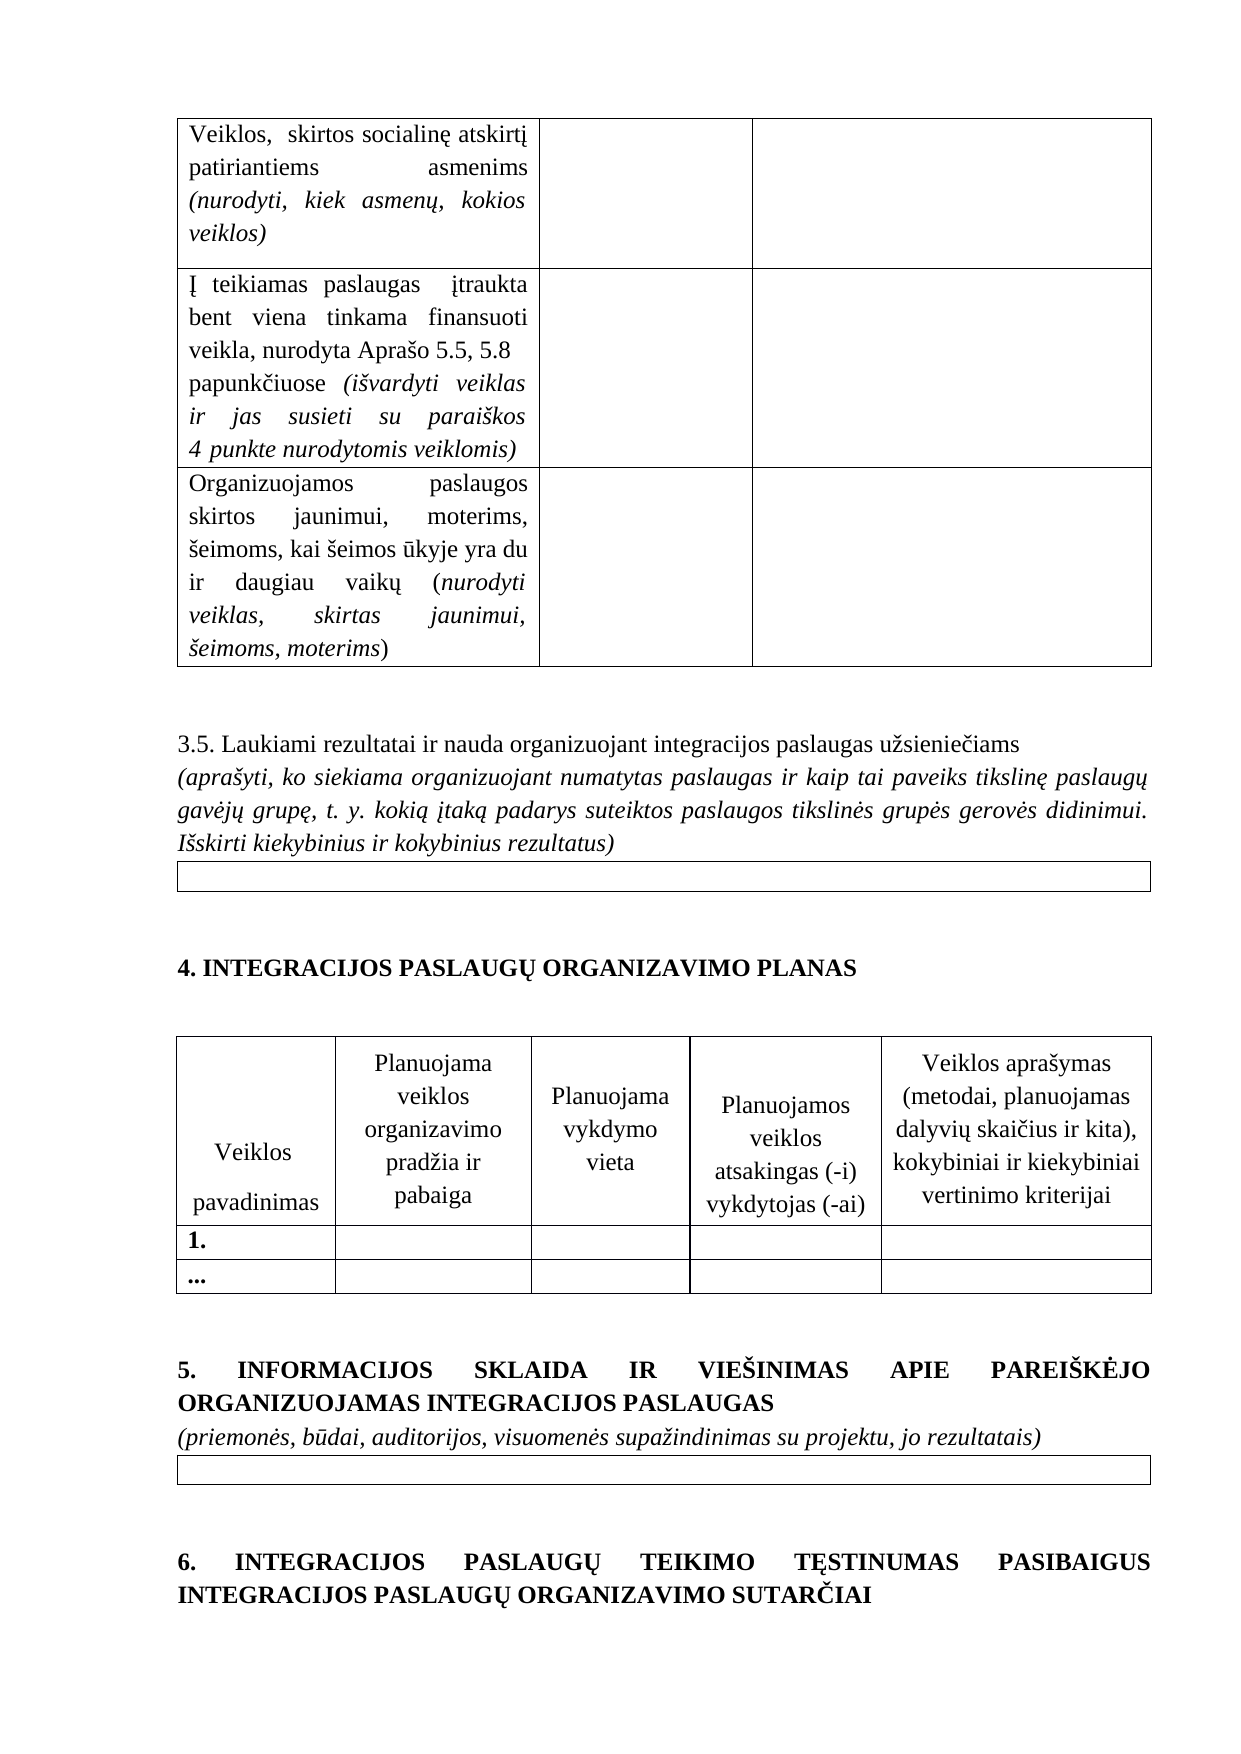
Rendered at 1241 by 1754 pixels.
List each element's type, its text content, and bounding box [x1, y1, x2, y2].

table_cell [753, 468, 1151, 666]
table_cell [540, 468, 752, 666]
table_cell [336, 1226, 531, 1259]
table_header Planuojama vykdymo vieta [532, 1037, 689, 1224]
table_cell [336, 1260, 531, 1293]
table_cell [532, 1226, 689, 1259]
text 6. INTEGRACIJOS PASLAUGŲ TEIKIMO TĘSTINUMAS PASIBAIGUS INTEGRACIJOS PASLAUGŲ ORGANIZAVIMO SUTARČIAI [177, 1547, 1152, 1609]
text (aprašyti, ko siekiama organizuojant numatytas paslaugas ir kaip tai paveiks tikslinę paslaugų gavėjų grupę, t. y. kokią įtaką padarys suteiktos paslaugos tikslinės grupės gerovės didinimui. Išskirti kiekybinius ir kokybinius rezultatus) [177, 762, 1152, 857]
table_header [178, 1456, 1150, 1484]
table_header Veiklos pavadinimas [177, 1037, 335, 1224]
table_cell [532, 1260, 689, 1293]
table_cell Veiklos, skirtos socialinę atskirtį patiriantiems asmenims (nurodyti, kiek asmenų, kokios veiklos) [178, 119, 539, 268]
table_header [178, 862, 1150, 891]
text (priemonės, būdai, auditorijos, visuomenės supažindinimas su projektu, jo rezultatais) [177, 1422, 1152, 1450]
text 5. INFORMACIJOS SKLAIDA IR VIEŠINIMAS APIE PAREIŠKĖJO ORGANIZUOJAMAS INTEGRACIJOS PASLAUGAS [177, 1356, 1152, 1417]
table_header Planuojama veiklos organizavimo pradžia ir pabaiga [336, 1037, 531, 1224]
table_cell [753, 119, 1151, 268]
table_cell [753, 269, 1151, 467]
table_cell [691, 1260, 881, 1293]
table_cell Į teikiamas paslaugas įtraukta bent viena tinkama finansuoti veikla, nurodyta Aprašo 5.5, 5.8 papunkčiuose (išvardyti veiklas ir jas susieti su paraiškos 4 punkte nurodytomis veiklomis) [178, 269, 539, 467]
table_cell [882, 1226, 1151, 1259]
text 3.5. Laukiami rezultatai ir nauda organizuojant integracijos paslaugas užsieniečiams [177, 729, 1152, 757]
table_cell [691, 1226, 881, 1259]
table_cell Organizuojamos paslaugos skirtos jaunimui, moterims, šeimoms, kai šeimos ūkyje yra du ir daugiau vaikų (nurodyti veiklas, skirtas jaunimui, šeimoms, moterims) [178, 468, 539, 666]
table_cell [540, 269, 752, 467]
table_cell 1. [177, 1226, 335, 1259]
table_header Veiklos aprašymas (metodai, planuojamas dalyvių skaičius ir kita), kokybiniai ir kiekybiniai vertinimo kriterijai [882, 1037, 1151, 1224]
table_cell [540, 119, 752, 268]
table_header Planuojamos veiklos atsakingas (-i) vykdytojas (-ai) [691, 1037, 881, 1224]
text 4. INTEGRACIJOS PASLAUGŲ ORGANIZAVIMO PLANAS [177, 953, 1152, 982]
table_cell [882, 1260, 1151, 1293]
table_cell ... [177, 1260, 335, 1293]
